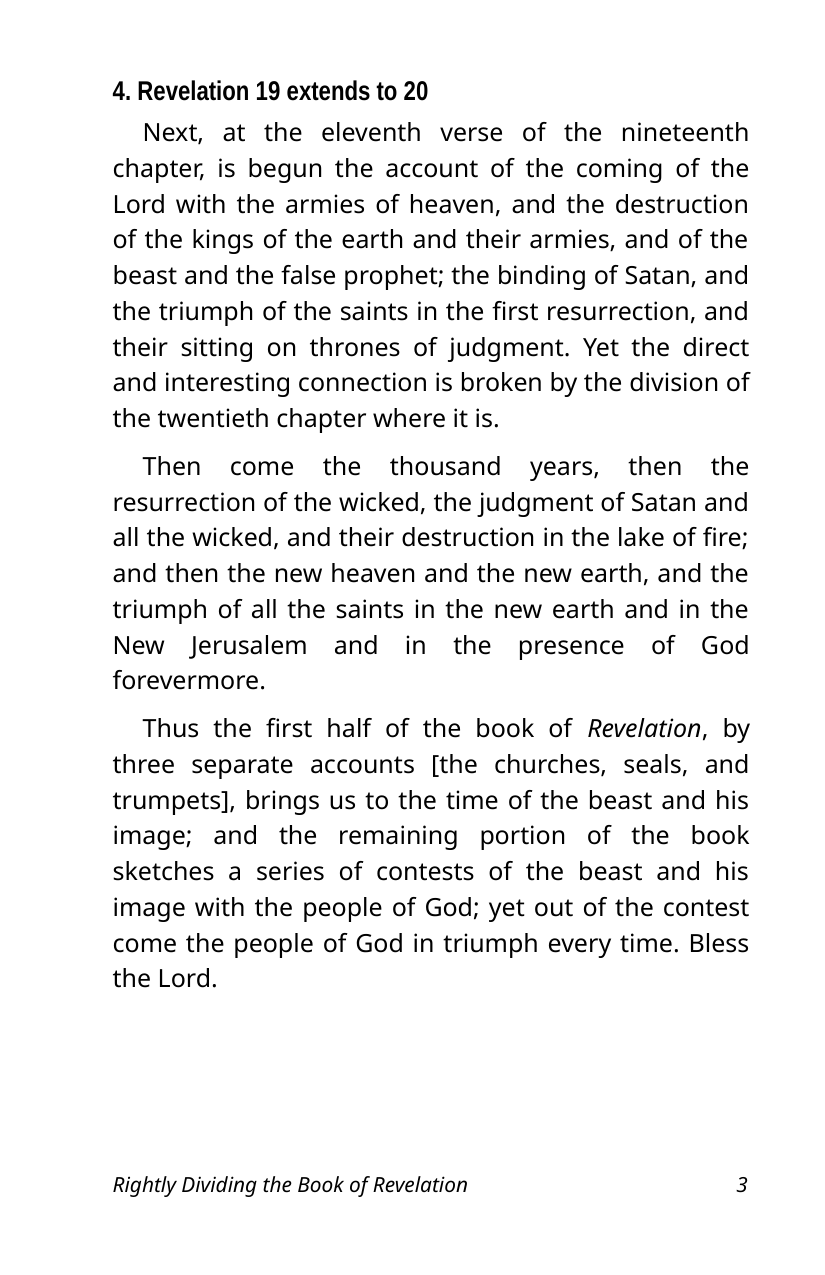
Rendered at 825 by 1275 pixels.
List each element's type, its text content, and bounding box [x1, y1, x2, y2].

text Thus the first half of the book of Revelation, by three separate accounts [the churches, seals, and trumpets], brings us to the time of the beast and his image; and the remaining portion of the book sketches a series of contests of the beast and his image with the people of God; yet out of the contest come the people of God in triumph every time. Bless the Lord. [112, 711, 750, 995]
text Next, at the eleventh verse of the nineteenth chapter, is begun the account of the coming of the Lord with the armies of heaven, and the destruction of the kings of the earth and their armies, and of the beast and the false prophet; the binding of Satan, and the triumph of the saints in the first resurrection, and their sitting on thrones of judgment. Yet the direct and interesting connection is broken by the division of the twentieth chapter where it is. [112, 115, 750, 435]
subtitle 4. Revelation 19 extends to 20 [112, 75, 750, 106]
text Then come the thousand years, then the resurrection of the wicked, the judgment of Satan and all the wicked, and their destruction in the lake of fire; and then the new heaven and the new earth, and the triumph of all the saints in the new earth and in the New Jerusalem and in the presence of God forevermore. [112, 449, 750, 697]
